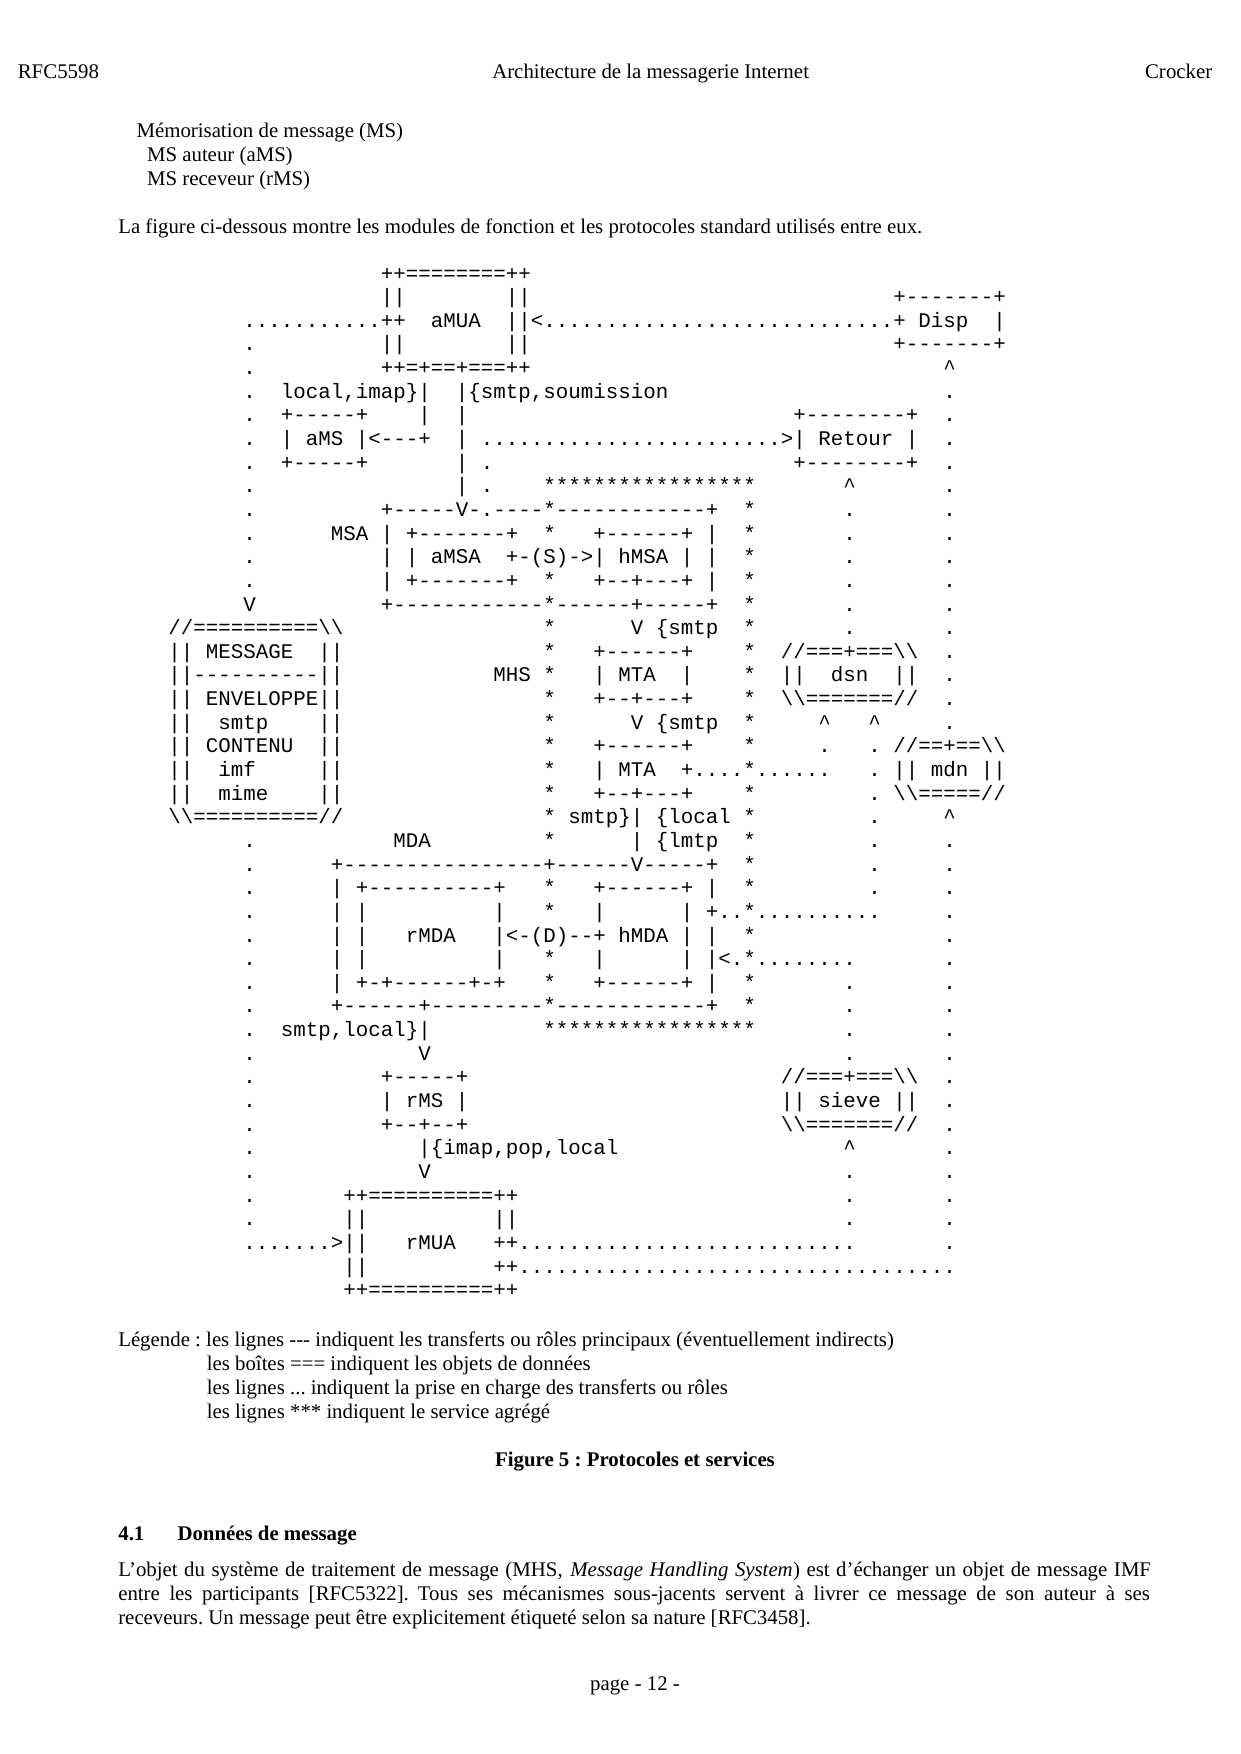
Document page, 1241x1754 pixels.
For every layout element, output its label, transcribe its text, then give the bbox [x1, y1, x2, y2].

text . +----------------+------V-----+ * . . [118, 854, 1152, 877]
text ...........++ aMUA ||<............................+ Disp | [118, 310, 1152, 333]
text . smtp,local}| ***************** . . [118, 1019, 1152, 1043]
text . || || +-------+ [118, 333, 1152, 357]
text . | rMS | || sieve || . [118, 1090, 1152, 1114]
text . +-----+ | | +--------+ . [118, 404, 1152, 428]
text . |{imap,pop,local ^ . [118, 1137, 1152, 1161]
text . | aMS |<---+ | ........................>| Retour | . [118, 428, 1152, 452]
text //==========\\ * V {smtp * . . [118, 617, 1152, 641]
text . +------+---------*------------+ * . . [118, 996, 1152, 1019]
text || mime || * +--+---+ * . \\=====// [118, 783, 1152, 806]
text L’objet du système de traitement de message (MHS, Message Handling System) est d’échanger un objet de message IMF entre les participants [RFC5322]. Tous ses mécanismes sous-jacents servent à livrer ce message de son auteur à ses receveurs. Un message peut être explicitement étiqueté selon sa nature [RFC3458]. [118, 1557, 1152, 1629]
text V +------------*------+-----+ * . . [118, 593, 1152, 617]
text . +--+--+ \\=======// . [118, 1114, 1152, 1137]
text MS auteur (aMS) [147, 142, 1152, 166]
text . | | | * | | +..*.......... . [118, 901, 1152, 924]
text . V . . [118, 1161, 1152, 1185]
text . | +----------+ * +------+ | * . . [118, 877, 1152, 901]
text || ENVELOPPE|| * +--+---+ * \\=======// . [118, 688, 1152, 712]
text . +-----+ //===+===\\ . [118, 1066, 1152, 1090]
text || CONTENU || * +------+ * . . //==+==\\ [118, 735, 1152, 759]
text les lignes ... indiquent la prise en charge des transferts ou rôles [118, 1375, 1152, 1399]
text ||----------|| MHS * | MTA | * || dsn || . [118, 664, 1152, 688]
text ++========++ [118, 262, 1152, 286]
text ++==========++ [118, 1279, 1152, 1303]
text La figure ci-dessous montre les modules de fonction et les protocoles standard utilisés entre eux. [118, 214, 1152, 238]
text les lignes *** indiquent le service agrégé [118, 1399, 1152, 1423]
text || smtp || * V {smtp * ^ ^ . [118, 712, 1152, 735]
text . | | | * | | |<.*........ . [118, 948, 1152, 972]
text . ++=+==+===++ ^ [118, 357, 1152, 381]
text MS receveur (rMS) [147, 166, 1152, 190]
text . MSA | +-------+ * +------+ | * . . [118, 523, 1152, 546]
text || MESSAGE || * +------+ * //===+===\\ . [118, 641, 1152, 664]
text . | +-+------+-+ * +------+ | * . . [118, 972, 1152, 996]
subtitle 4.1 Données de message [118, 1520, 1152, 1544]
text les boîtes === indiquent les objets de données [118, 1351, 1152, 1375]
text || ++................................... [118, 1256, 1152, 1279]
text || imf || * | MTA +....*...... . || mdn || [118, 759, 1152, 783]
text . +-----V-.----*------------+ * . . [118, 499, 1152, 523]
subtitle Figure 5 : Protocoles et services [118, 1447, 1152, 1471]
text . MDA * | {lmtp * . . [118, 830, 1152, 854]
text . +-----+ | . +--------+ . [118, 452, 1152, 475]
text . || || . . [118, 1208, 1152, 1232]
text . ++==========++ . . [118, 1185, 1152, 1208]
text Légende : les lignes --- indiquent les transferts ou rôles principaux (éventuellement indirects) [118, 1327, 1152, 1351]
text || || +-------+ [118, 286, 1152, 310]
text Mémorisation de message (MS) [136, 118, 1152, 142]
text . | | aMSA +-(S)->| hMSA | | * . . [118, 546, 1152, 570]
text . | | rMDA |<-(D)--+ hMDA | | * . [118, 924, 1152, 948]
text . local,imap}| |{smtp,soumission . [118, 381, 1152, 404]
text .......>|| rMUA ++........................... . [118, 1232, 1152, 1256]
text . V . . [118, 1043, 1152, 1066]
text \\==========// * smtp}| {local * . ^ [118, 806, 1152, 830]
text . | . ***************** ^ . [118, 475, 1152, 499]
text . | +-------+ * +--+---+ | * . . [118, 570, 1152, 593]
